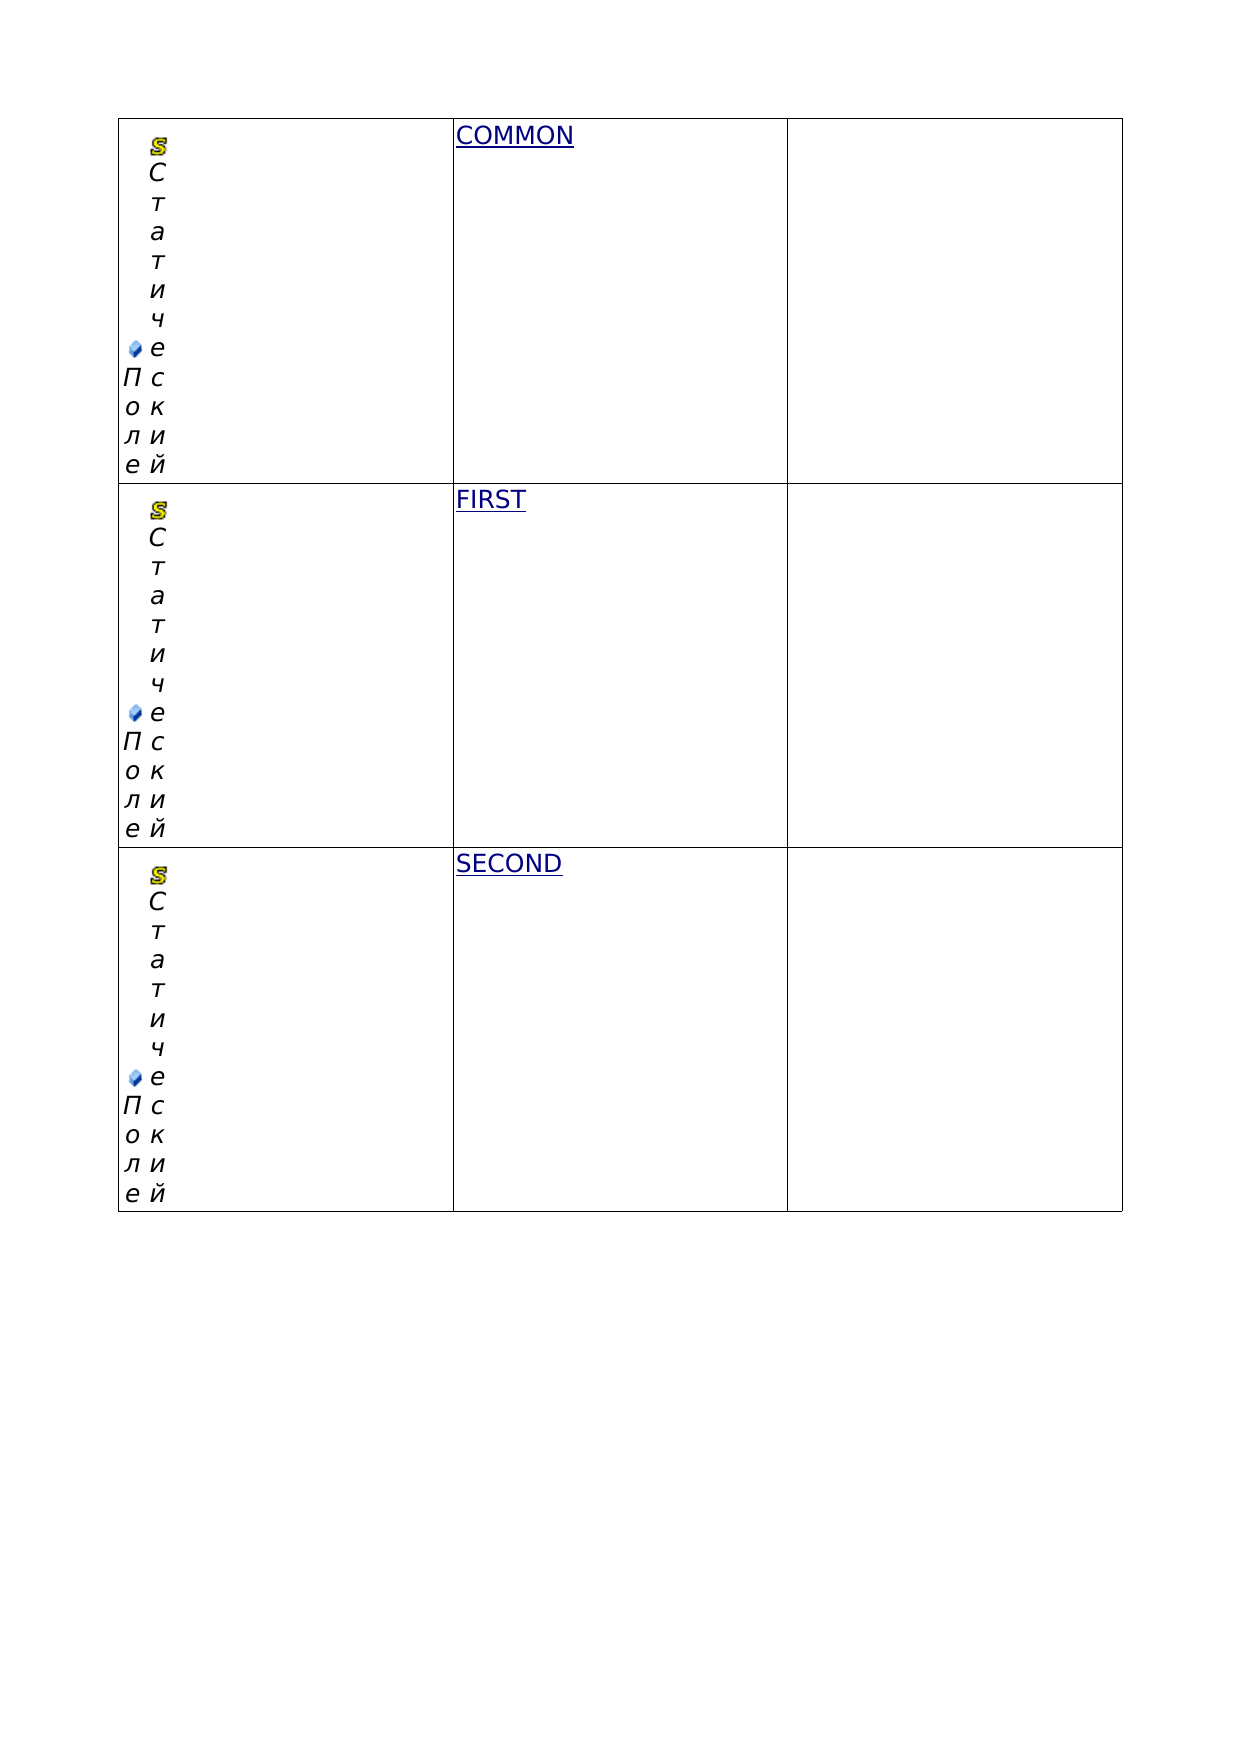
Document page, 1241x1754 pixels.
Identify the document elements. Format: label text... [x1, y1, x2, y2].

picture [121, 337, 146, 363]
picture [121, 1066, 146, 1092]
table_cell [788, 484, 1122, 847]
table_cell SECOND [454, 848, 787, 1211]
table_cell [119, 848, 453, 1211]
picture [121, 702, 146, 727]
table_cell COMMON [454, 119, 787, 482]
picture [146, 497, 172, 523]
table_cell FIRST [454, 484, 787, 847]
picture [146, 862, 172, 888]
table_cell [788, 848, 1122, 1211]
table_cell [119, 119, 453, 482]
table_cell [119, 484, 453, 847]
picture [146, 133, 172, 159]
table_cell [788, 119, 1122, 482]
